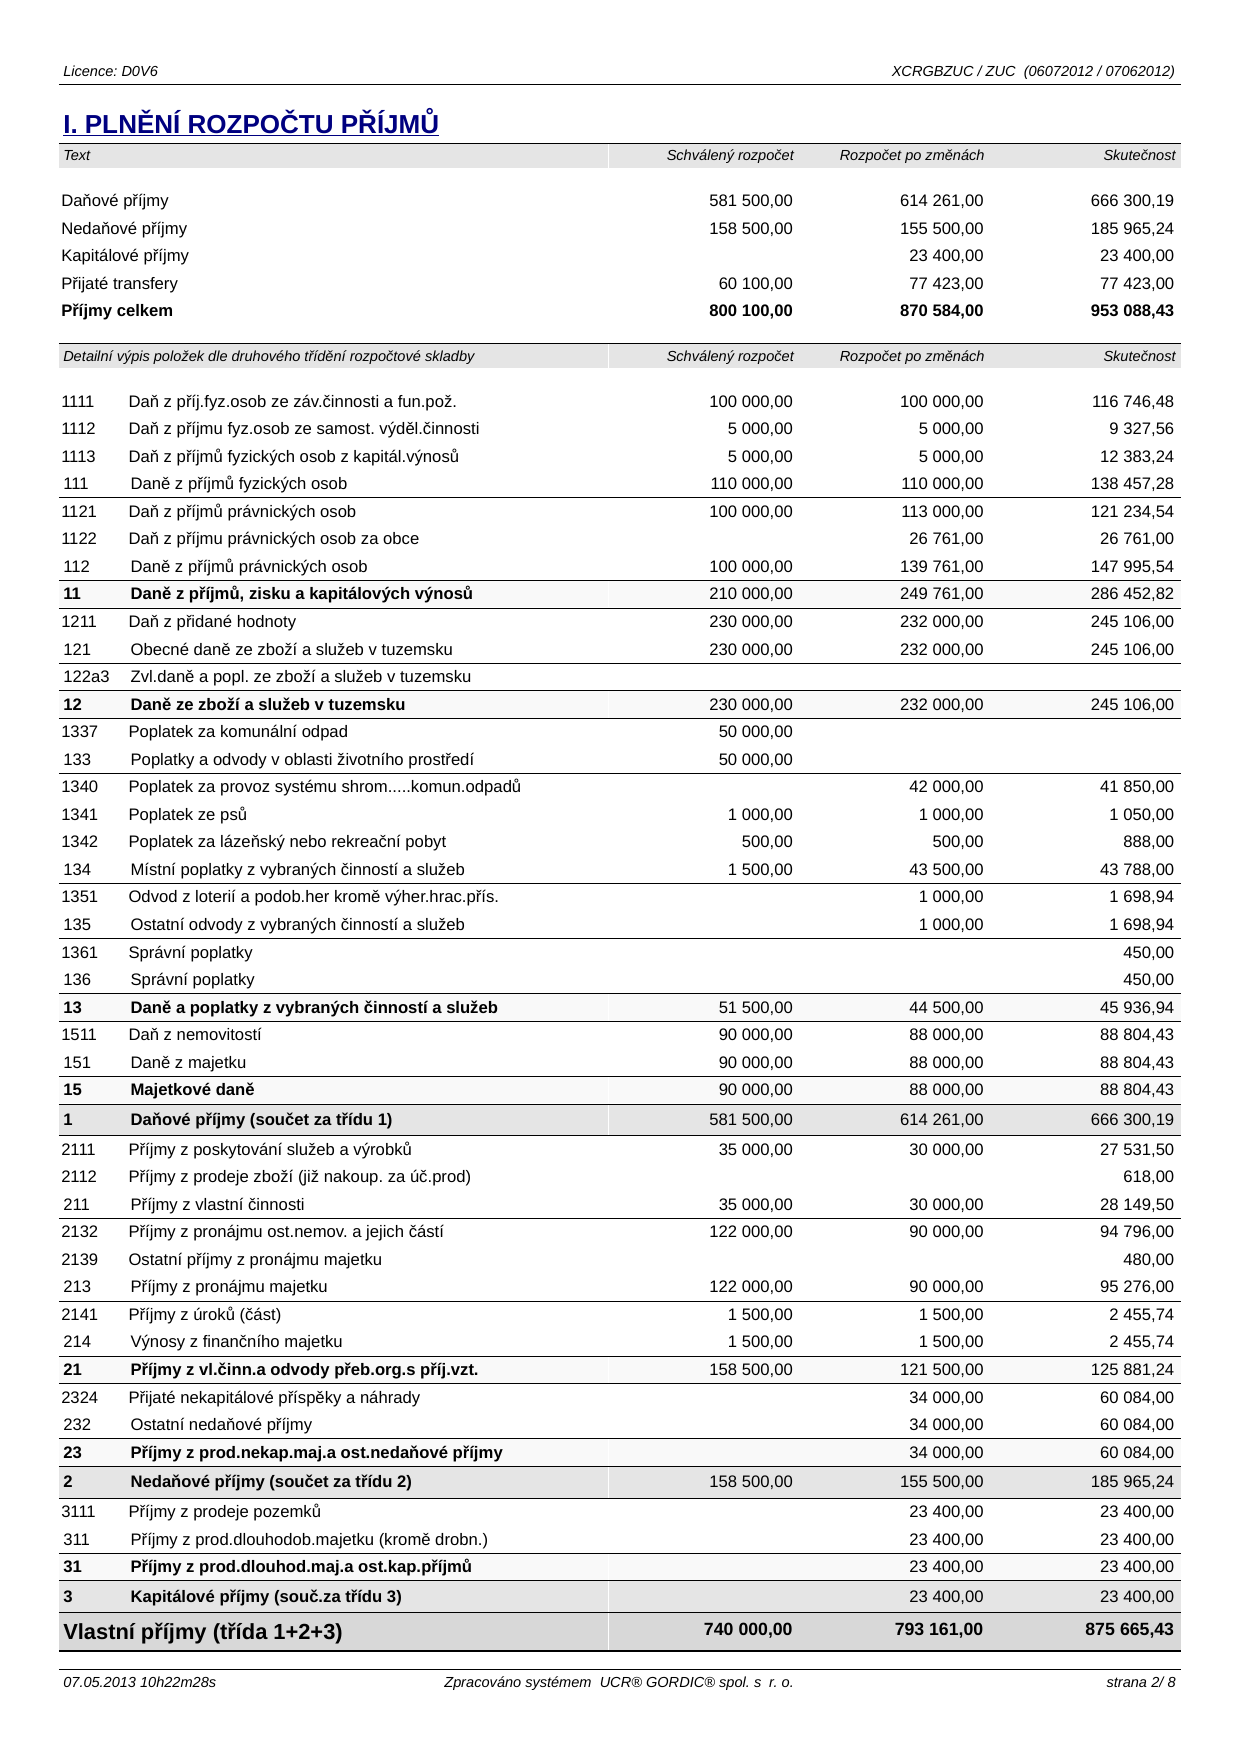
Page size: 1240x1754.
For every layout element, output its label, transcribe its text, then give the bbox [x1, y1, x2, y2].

table_cell [609, 1525, 799, 1553]
table_cell 77 423,00 [799, 269, 990, 297]
table_cell 30 000,00 [799, 1190, 990, 1218]
table_cell [799, 745, 990, 773]
table_cell 2141 [59, 1302, 126, 1328]
table_cell 1 500,00 [799, 1328, 990, 1356]
table_header Rozpočet po změnách [799, 144, 990, 168]
table_cell Daň z nemovitostí [126, 1022, 608, 1048]
table_cell 1341 [59, 801, 126, 828]
table_cell [990, 719, 1181, 745]
table_cell 2 [59, 1467, 126, 1498]
table_cell [609, 242, 799, 269]
table_cell 94 796,00 [990, 1219, 1181, 1246]
table_cell 953 088,43 [990, 297, 1181, 324]
table_header 100 000,00 [609, 387, 799, 415]
table_cell 21 [59, 1357, 126, 1383]
table_cell [799, 1163, 990, 1190]
table_cell Daně a poplatky z vybraných činností a služeb [126, 994, 608, 1021]
table_cell Poplatek ze psů [126, 801, 608, 828]
table_header 666 300,19 [990, 187, 1181, 214]
table_cell [609, 1384, 799, 1411]
table_cell 286 452,82 [990, 581, 1181, 607]
table_cell 90 000,00 [799, 1273, 990, 1301]
table_cell Nedaňové příjmy [59, 214, 608, 242]
table_cell [609, 1411, 799, 1438]
table_cell 122a3 [59, 664, 126, 690]
table_cell 125 881,24 [990, 1357, 1181, 1383]
table_cell 5 000,00 [609, 442, 799, 470]
table_cell Příjmy z vlastní činnosti [126, 1190, 608, 1218]
table_cell 136 [59, 966, 126, 993]
table_cell 43 500,00 [799, 856, 990, 883]
table_cell 111 [59, 470, 126, 497]
table_cell [609, 1581, 799, 1612]
table_cell 100 000,00 [609, 498, 799, 525]
table_cell 121 234,54 [990, 498, 1181, 525]
table_cell 35 000,00 [609, 1190, 799, 1218]
table_cell 1361 [59, 939, 126, 966]
table_header Text [59, 144, 608, 168]
table_cell Zvl.daně a popl. ze zboží a služeb v tuzemsku [126, 664, 608, 690]
table_cell 185 965,24 [990, 1467, 1181, 1498]
table_cell [609, 1163, 799, 1190]
table_cell 1 500,00 [799, 1302, 990, 1328]
table_cell [609, 966, 799, 993]
table_cell 450,00 [990, 966, 1181, 993]
table_cell Poplatek za komunální odpad [126, 719, 608, 745]
table_cell 211 [59, 1190, 126, 1218]
table_cell Přijaté nekapitálové příspěky a náhrady [126, 1384, 608, 1411]
table_cell Příjmy z prodeje pozemků [126, 1499, 608, 1525]
table_cell 27 531,50 [990, 1136, 1181, 1163]
table_cell 23 400,00 [990, 1525, 1181, 1553]
table_cell 1 500,00 [609, 1302, 799, 1328]
table_cell 23 400,00 [799, 1554, 990, 1580]
table_cell 42 000,00 [799, 774, 990, 801]
table_cell 88 804,43 [990, 1077, 1181, 1103]
table_cell 23 400,00 [799, 242, 990, 269]
table_cell Příjmy z pronájmu majetku [126, 1273, 608, 1301]
table_cell 60 084,00 [990, 1439, 1181, 1466]
table_cell 245 106,00 [990, 691, 1181, 718]
table_cell Poplatek za lázeňský nebo rekreační pobyt [126, 828, 608, 856]
table_cell 147 995,54 [990, 553, 1181, 580]
table_cell [609, 911, 799, 938]
table_cell 793 161,00 [799, 1613, 990, 1650]
table_cell 2 455,74 [990, 1302, 1181, 1328]
table_cell 134 [59, 856, 126, 883]
table_cell 88 000,00 [799, 1022, 990, 1048]
table_cell Poplatek za provoz systému shrom.....komun.odpadů [126, 774, 608, 801]
table_cell 1351 [59, 884, 126, 911]
table_cell Správní poplatky [126, 966, 608, 993]
table_cell Příjmy z prodeje zboží (již nakoup. za úč.prod) [126, 1163, 608, 1190]
table_cell Odvod z loterií a podob.her kromě výher.hrac.přís. [126, 884, 608, 911]
table_cell Vlastní příjmy (třída 1+2+3) [59, 1613, 608, 1650]
table_cell 232 [59, 1411, 126, 1438]
table_cell 151 [59, 1049, 126, 1076]
table_cell Daň z příjmu právnických osob za obce [126, 525, 608, 552]
table_cell 3 [59, 1581, 126, 1612]
table_cell 23 400,00 [990, 242, 1181, 269]
table_cell 1 000,00 [609, 801, 799, 828]
table_cell 35 000,00 [609, 1136, 799, 1163]
table_cell [799, 966, 990, 993]
table_cell [799, 939, 990, 966]
table_cell [799, 719, 990, 745]
table_cell 11 [59, 581, 126, 607]
table_cell [609, 1499, 799, 1525]
table_cell 230 000,00 [609, 609, 799, 635]
table_cell 1113 [59, 442, 126, 470]
table_header Skutečnost [990, 344, 1181, 368]
table_cell 110 000,00 [609, 470, 799, 497]
table_cell 870 584,00 [799, 297, 990, 324]
table_cell 23 400,00 [990, 1581, 1181, 1612]
table_cell 1511 [59, 1022, 126, 1048]
table_cell 740 000,00 [609, 1613, 799, 1650]
table_cell 230 000,00 [609, 635, 799, 663]
table_cell 1 [59, 1105, 126, 1135]
table_cell 232 000,00 [799, 691, 990, 718]
table_cell 121 [59, 635, 126, 663]
table_cell 31 [59, 1554, 126, 1580]
table_cell Příjmy celkem [59, 297, 608, 324]
table_cell 77 423,00 [990, 269, 1181, 297]
table_cell 121 500,00 [799, 1357, 990, 1383]
table_cell 100 000,00 [609, 553, 799, 580]
table_cell [799, 1246, 990, 1273]
table_cell 90 000,00 [609, 1077, 799, 1103]
table_cell Kapitálové příjmy [59, 242, 608, 269]
table_header 614 261,00 [799, 187, 990, 214]
table_cell 5 000,00 [799, 415, 990, 442]
table_cell Daňové příjmy (součet za třídu 1) [126, 1105, 608, 1135]
table_cell 23 400,00 [799, 1581, 990, 1612]
table_cell 23 400,00 [799, 1525, 990, 1553]
table_cell Příjmy z úroků (část) [126, 1302, 608, 1328]
table_cell 1 698,94 [990, 884, 1181, 911]
table_cell 185 965,24 [990, 214, 1181, 242]
table_cell [609, 1439, 799, 1466]
table_cell 28 149,50 [990, 1190, 1181, 1218]
table_cell 90 000,00 [609, 1022, 799, 1048]
table_cell 800 100,00 [609, 297, 799, 324]
table_cell 23 [59, 1439, 126, 1466]
table_header Rozpočet po změnách [799, 344, 990, 368]
table_cell 450,00 [990, 939, 1181, 966]
table_cell 158 500,00 [609, 214, 799, 242]
table_cell Příjmy z poskytování služeb a výrobků [126, 1136, 608, 1163]
table_cell [609, 525, 799, 552]
table_cell 88 000,00 [799, 1049, 990, 1076]
table_cell Daň z příjmu fyz.osob ze samost. výděl.činnosti [126, 415, 608, 442]
table_cell Výnosy z finančního majetku [126, 1328, 608, 1356]
table_cell Přijaté transfery [59, 269, 608, 297]
table_cell 2112 [59, 1163, 126, 1190]
table_cell 60 100,00 [609, 269, 799, 297]
table_header Schválený rozpočet [609, 144, 799, 168]
table_header Schválený rozpočet [609, 344, 799, 368]
table_cell [609, 1554, 799, 1580]
table_cell 232 000,00 [799, 635, 990, 663]
table_cell 23 400,00 [990, 1554, 1181, 1580]
table_cell Ostatní nedaňové příjmy [126, 1411, 608, 1438]
table_cell 1 500,00 [609, 856, 799, 883]
table_cell 232 000,00 [799, 609, 990, 635]
table_cell 1 000,00 [799, 801, 990, 828]
table_cell 245 106,00 [990, 609, 1181, 635]
table_cell 214 [59, 1328, 126, 1356]
table_cell 122 000,00 [609, 1219, 799, 1246]
table_cell 875 665,43 [990, 1613, 1181, 1650]
table_cell 2139 [59, 1246, 126, 1273]
table_cell Obecné daně ze zboží a služeb v tuzemsku [126, 635, 608, 663]
table_cell 1 500,00 [609, 1328, 799, 1356]
table_cell 12 383,24 [990, 442, 1181, 470]
table_cell 888,00 [990, 828, 1181, 856]
table_cell Ostatní odvody z vybraných činností a služeb [126, 911, 608, 938]
table_cell 1 050,00 [990, 801, 1181, 828]
table_cell Daň z příjmů právnických osob [126, 498, 608, 525]
table_cell [609, 664, 799, 690]
table_cell 60 084,00 [990, 1411, 1181, 1438]
table_cell 311 [59, 1525, 126, 1553]
table_cell 1112 [59, 415, 126, 442]
table_cell 210 000,00 [609, 581, 799, 607]
table_cell 2111 [59, 1136, 126, 1163]
table_cell Místní poplatky z vybraných činností a služeb [126, 856, 608, 883]
table_cell 90 000,00 [799, 1219, 990, 1246]
table_cell 500,00 [609, 828, 799, 856]
table_cell 581 500,00 [609, 1105, 799, 1135]
table_cell 2324 [59, 1384, 126, 1411]
table_cell Daň z příjmů fyzických osob z kapitál.výnosů [126, 442, 608, 470]
table_cell 500,00 [799, 828, 990, 856]
table_cell 2 455,74 [990, 1328, 1181, 1356]
table_cell 245 106,00 [990, 635, 1181, 663]
table_cell Daně z příjmů právnických osob [126, 553, 608, 580]
table_cell 50 000,00 [609, 745, 799, 773]
table_cell 133 [59, 745, 126, 773]
table_cell 158 500,00 [609, 1357, 799, 1383]
table_cell Příjmy z vl.činn.a odvody přeb.org.s příj.vzt. [126, 1357, 608, 1383]
table_cell Daně z majetku [126, 1049, 608, 1076]
table_cell 1340 [59, 774, 126, 801]
table_cell 249 761,00 [799, 581, 990, 607]
table_cell 155 500,00 [799, 214, 990, 242]
table_cell 45 936,94 [990, 994, 1181, 1021]
table_cell [990, 745, 1181, 773]
table_header 1111 [59, 387, 126, 415]
text I. PLNĚNÍ ROZPOČTU PŘÍJMŮ [63, 109, 1177, 139]
table_cell 138 457,28 [990, 470, 1181, 497]
table_cell Nedaňové příjmy (součet za třídu 2) [126, 1467, 608, 1498]
table_cell 158 500,00 [609, 1467, 799, 1498]
table_cell 5 000,00 [799, 442, 990, 470]
table_header 581 500,00 [609, 187, 799, 214]
table_cell 5 000,00 [609, 415, 799, 442]
table_cell 1 698,94 [990, 911, 1181, 938]
table_header 116 746,48 [990, 387, 1181, 415]
table_cell 1211 [59, 609, 126, 635]
table_cell 1122 [59, 525, 126, 552]
table_header Daň z příj.fyz.osob ze záv.činnosti a fun.pož. [126, 387, 608, 415]
table_cell 95 276,00 [990, 1273, 1181, 1301]
table_cell 122 000,00 [609, 1273, 799, 1301]
table_cell 26 761,00 [799, 525, 990, 552]
table_cell 43 788,00 [990, 856, 1181, 883]
table_cell 110 000,00 [799, 470, 990, 497]
table_cell 30 000,00 [799, 1136, 990, 1163]
table_cell 213 [59, 1273, 126, 1301]
table_cell 135 [59, 911, 126, 938]
table_cell 9 327,56 [990, 415, 1181, 442]
table_cell Ostatní příjmy z pronájmu majetku [126, 1246, 608, 1273]
table_cell [609, 774, 799, 801]
table_cell 2132 [59, 1219, 126, 1246]
table_cell Příjmy z prod.dlouhodob.majetku (kromě drobn.) [126, 1525, 608, 1553]
table_cell [609, 884, 799, 911]
table_cell 88 804,43 [990, 1049, 1181, 1076]
table_cell 614 261,00 [799, 1105, 990, 1135]
table_cell Správní poplatky [126, 939, 608, 966]
table_cell 1337 [59, 719, 126, 745]
table_cell 618,00 [990, 1163, 1181, 1190]
table_cell Příjmy z prod.nekap.maj.a ost.nedaňové příjmy [126, 1439, 608, 1466]
table_cell 480,00 [990, 1246, 1181, 1273]
table_cell 230 000,00 [609, 691, 799, 718]
table_cell 666 300,19 [990, 1105, 1181, 1135]
table_cell Daň z přidané hodnoty [126, 609, 608, 635]
table_cell 15 [59, 1077, 126, 1103]
table_cell [609, 1246, 799, 1273]
table_cell 88 804,43 [990, 1022, 1181, 1048]
table_cell Daně ze zboží a služeb v tuzemsku [126, 691, 608, 718]
table_cell 51 500,00 [609, 994, 799, 1021]
table_cell [990, 664, 1181, 690]
table_cell 155 500,00 [799, 1467, 990, 1498]
table_cell 23 400,00 [799, 1499, 990, 1525]
table_header Detailní výpis položek dle druhového třídění rozpočtové skladby [59, 344, 608, 368]
table_cell 90 000,00 [609, 1049, 799, 1076]
table_cell 113 000,00 [799, 498, 990, 525]
table_cell 44 500,00 [799, 994, 990, 1021]
table_cell Kapitálové příjmy (souč.za třídu 3) [126, 1581, 608, 1612]
table_cell 112 [59, 553, 126, 580]
table_cell 34 000,00 [799, 1384, 990, 1411]
table_cell 26 761,00 [990, 525, 1181, 552]
table_cell 34 000,00 [799, 1439, 990, 1466]
table_header 100 000,00 [799, 387, 990, 415]
table_cell 1 000,00 [799, 884, 990, 911]
table_cell Poplatky a odvody v oblasti životního prostředí [126, 745, 608, 773]
table_cell Daně z příjmů, zisku a kapitálových výnosů [126, 581, 608, 607]
table_cell Daně z příjmů fyzických osob [126, 470, 608, 497]
table_cell 60 084,00 [990, 1384, 1181, 1411]
table_cell Příjmy z pronájmu ost.nemov. a jejich částí [126, 1219, 608, 1246]
table_cell 41 850,00 [990, 774, 1181, 801]
table_cell 1 000,00 [799, 911, 990, 938]
table_cell [799, 664, 990, 690]
table_cell [609, 939, 799, 966]
table_cell 1342 [59, 828, 126, 856]
table_cell 12 [59, 691, 126, 718]
table_cell 139 761,00 [799, 553, 990, 580]
table_cell Příjmy z prod.dlouhod.maj.a ost.kap.příjmů [126, 1554, 608, 1580]
table_cell 34 000,00 [799, 1411, 990, 1438]
table_cell 13 [59, 994, 126, 1021]
table_cell Majetkové daně [126, 1077, 608, 1103]
table_cell 3111 [59, 1499, 126, 1525]
table_header Skutečnost [990, 144, 1181, 168]
table_header Daňové příjmy [59, 187, 608, 214]
table_cell 23 400,00 [990, 1499, 1181, 1525]
table_cell 50 000,00 [609, 719, 799, 745]
table_cell 88 000,00 [799, 1077, 990, 1103]
table_cell 1121 [59, 498, 126, 525]
